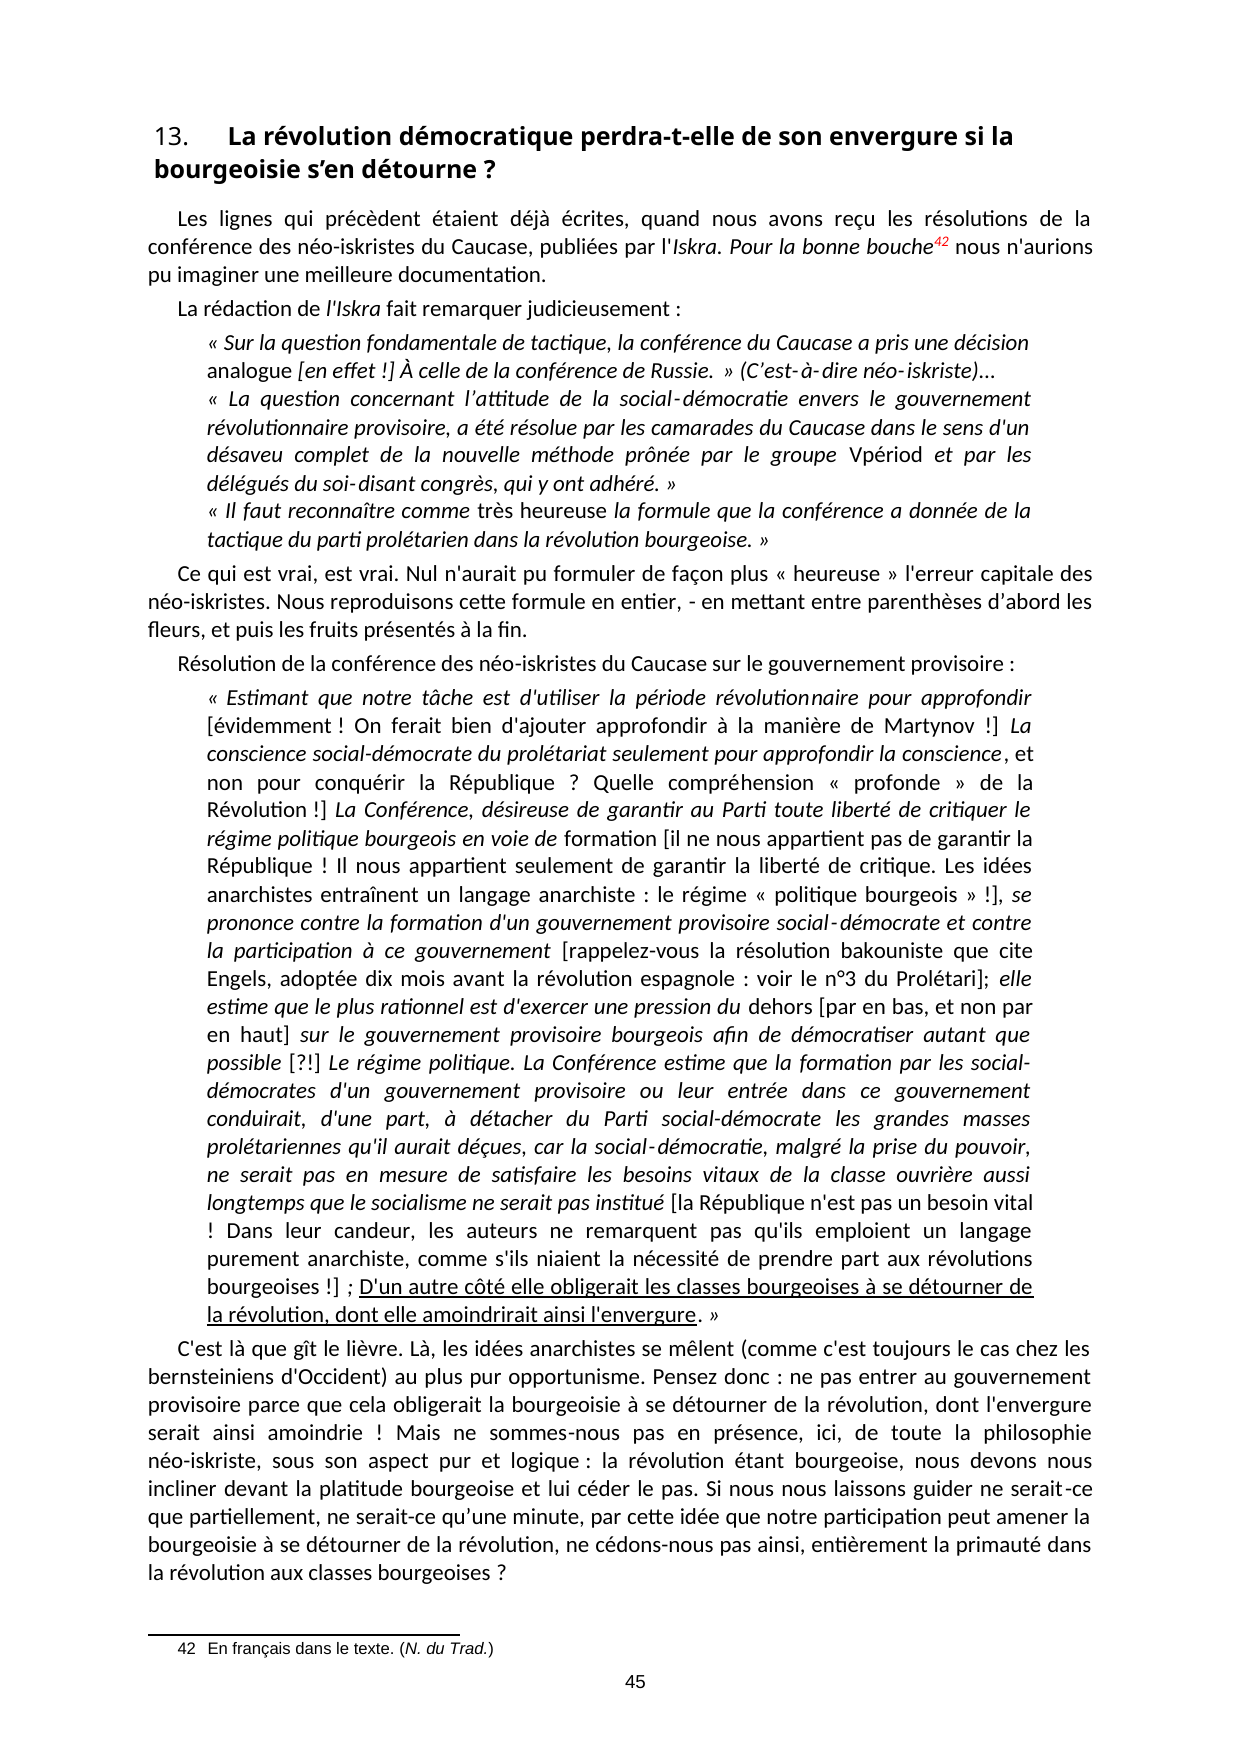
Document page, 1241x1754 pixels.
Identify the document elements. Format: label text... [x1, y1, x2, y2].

text Résolution de la conférence des néo‑iskristes du Caucase sur le gouvernement provisoire : [148, 649, 1093, 677]
text Ce qui est vrai, est vrai. Nul n'aurait pu formuler de façon plus « heureuse » l'erreur capitale des néo‑iskristes. Nous reprodui­sons cette formule en entier, ‑ en mettant entre parenthèses d’abord les fleurs, et puis les fruits présentés à la fin. [148, 559, 1093, 643]
text En français dans le texte. (N. du Trad.) [148, 1635, 1093, 1659]
text « Sur la question fondamentale de tactique, la conférence du Caucase a pris une décision analogue [en effet !] À celle de la conférence de Russie. » (C’est‑à‑dire néo‑iskriste)... [207, 328, 1034, 384]
text « Estimant que notre tâche est d'utiliser la période révolution­naire pour approfondir [évidemment ! On ferait bien d'ajouter approfondir à la manière de Martynov !] La conscience social-démocrate du prolétariat seulement pour approfondir la conscience, et non pour conquérir la République ? Quelle compré­hension « profonde » de la Révolution !] La Conférence, désireuse de garantir au Parti toute liberté de critiquer le régime politique bourgeois en voie de formation [il ne nous appartient pas de garantir la République ! Il nous appartient seulement de garantir la liberté de critique. Les idées anarchistes entraînent un langage anarchiste : le régime « politique bourgeois » !], se prononce contre la formation d'un gouvernement provisoire social‑démocrate et contre la participation à ce gouvernement [rappelez‑vous la résolution bakouniste que cite Engels, adoptée dix mois avant la révolution espagnole : voir le n°3 du Prolétari]; elle estime que le plus rationnel est d'exercer une pression du dehors [par en bas, et non par en haut] sur le gouvernement provisoire bourgeois afin de démocratiser autant que possible [?!] Le régime politique. La Conférence estime que la formation par les social-démocrates d'un gouvernement provisoire ou leur entrée dans ce gouvernement conduirait, d'une part, à détacher du Parti social-démocrate les grandes masses prolétariennes qu'il aurait déçues, car la social‑démocratie, malgré la prise du pouvoir, ne serait pas en mesure de satisfaire les besoins vitaux de la classe ouvrière aussi longtemps que le socialisme ne serait pas institué [la République n'est pas un besoin vital ! Dans leur candeur, les auteurs ne remarquent pas qu'ils emploient un langage purement anarchiste, comme s'ils niaient la nécessité de prendre part aux révolutions bourgeoises !] ; D'un autre côté elle obligerait les classes bourgeoises à se détourner de la révolution, dont elle amoindrirait ainsi l'envergure. » [207, 683, 1034, 1328]
text La rédaction de l'Iskra fait remarquer judicieusement : [148, 294, 1093, 322]
text « La question concernant l’attitude de la social‑démocratie envers le gouvernement révolu­tionnaire provisoire, a été résolue par les camarades du Caucase dans le sens d'un désaveu complet de la nouvelle méthode prônée par le groupe Vpériod et par les délégués du soi‑disant congrès, qui y ont adhéré. » [207, 384, 1034, 497]
text C'est là que gît le lièvre. Là, les idées anarchistes se mêlent (comme c'est toujours le cas chez les bernsteiniens d'Occident) au plus pur opportunisme. Pensez donc : ne pas entrer au gouvernement provisoire parce que cela obligerait la bourgeoisie à se détourner de la révolution, dont l'envergure serait ainsi amoindrie ! Mais ne sommes‑nous pas en présence, ici, de toute la philosophie néo‑iskriste, sous son aspect pur et logique : la révolution étant bourgeoise, nous devons nous incliner devant la platitude bourgeoise et lui céder le pas. Si nous nous laissons guider ne serait‑ce que partiellement, ne serait-ce qu’une minute, par cette idée que notre participation peut amener la bourgeoisie à se détourner de la révolution, ne cédons-nous pas ainsi, entièrement la primauté dans la révolution aux classes bourgeoises ? [148, 1334, 1093, 1586]
subtitle La révolution démocratique perdra-t-elle de son envergure si la bourgeoisie s’en détourne ? [153, 118, 1093, 186]
text « Il faut reconnaître comme très heureuse la for­mule que la conférence a donnée de la tactique du parti prolétarien dans la révolution bourgeoise. » [207, 497, 1034, 553]
text Les lignes qui précèdent étaient déjà écrites, quand nous avons reçu les résolutions de la conférence des néo‑iskristes du Caucase, publiées par l'Iskra. Pour la bonne bouche nous n'au­rions pu imaginer une meilleure documentation. [148, 204, 1093, 288]
